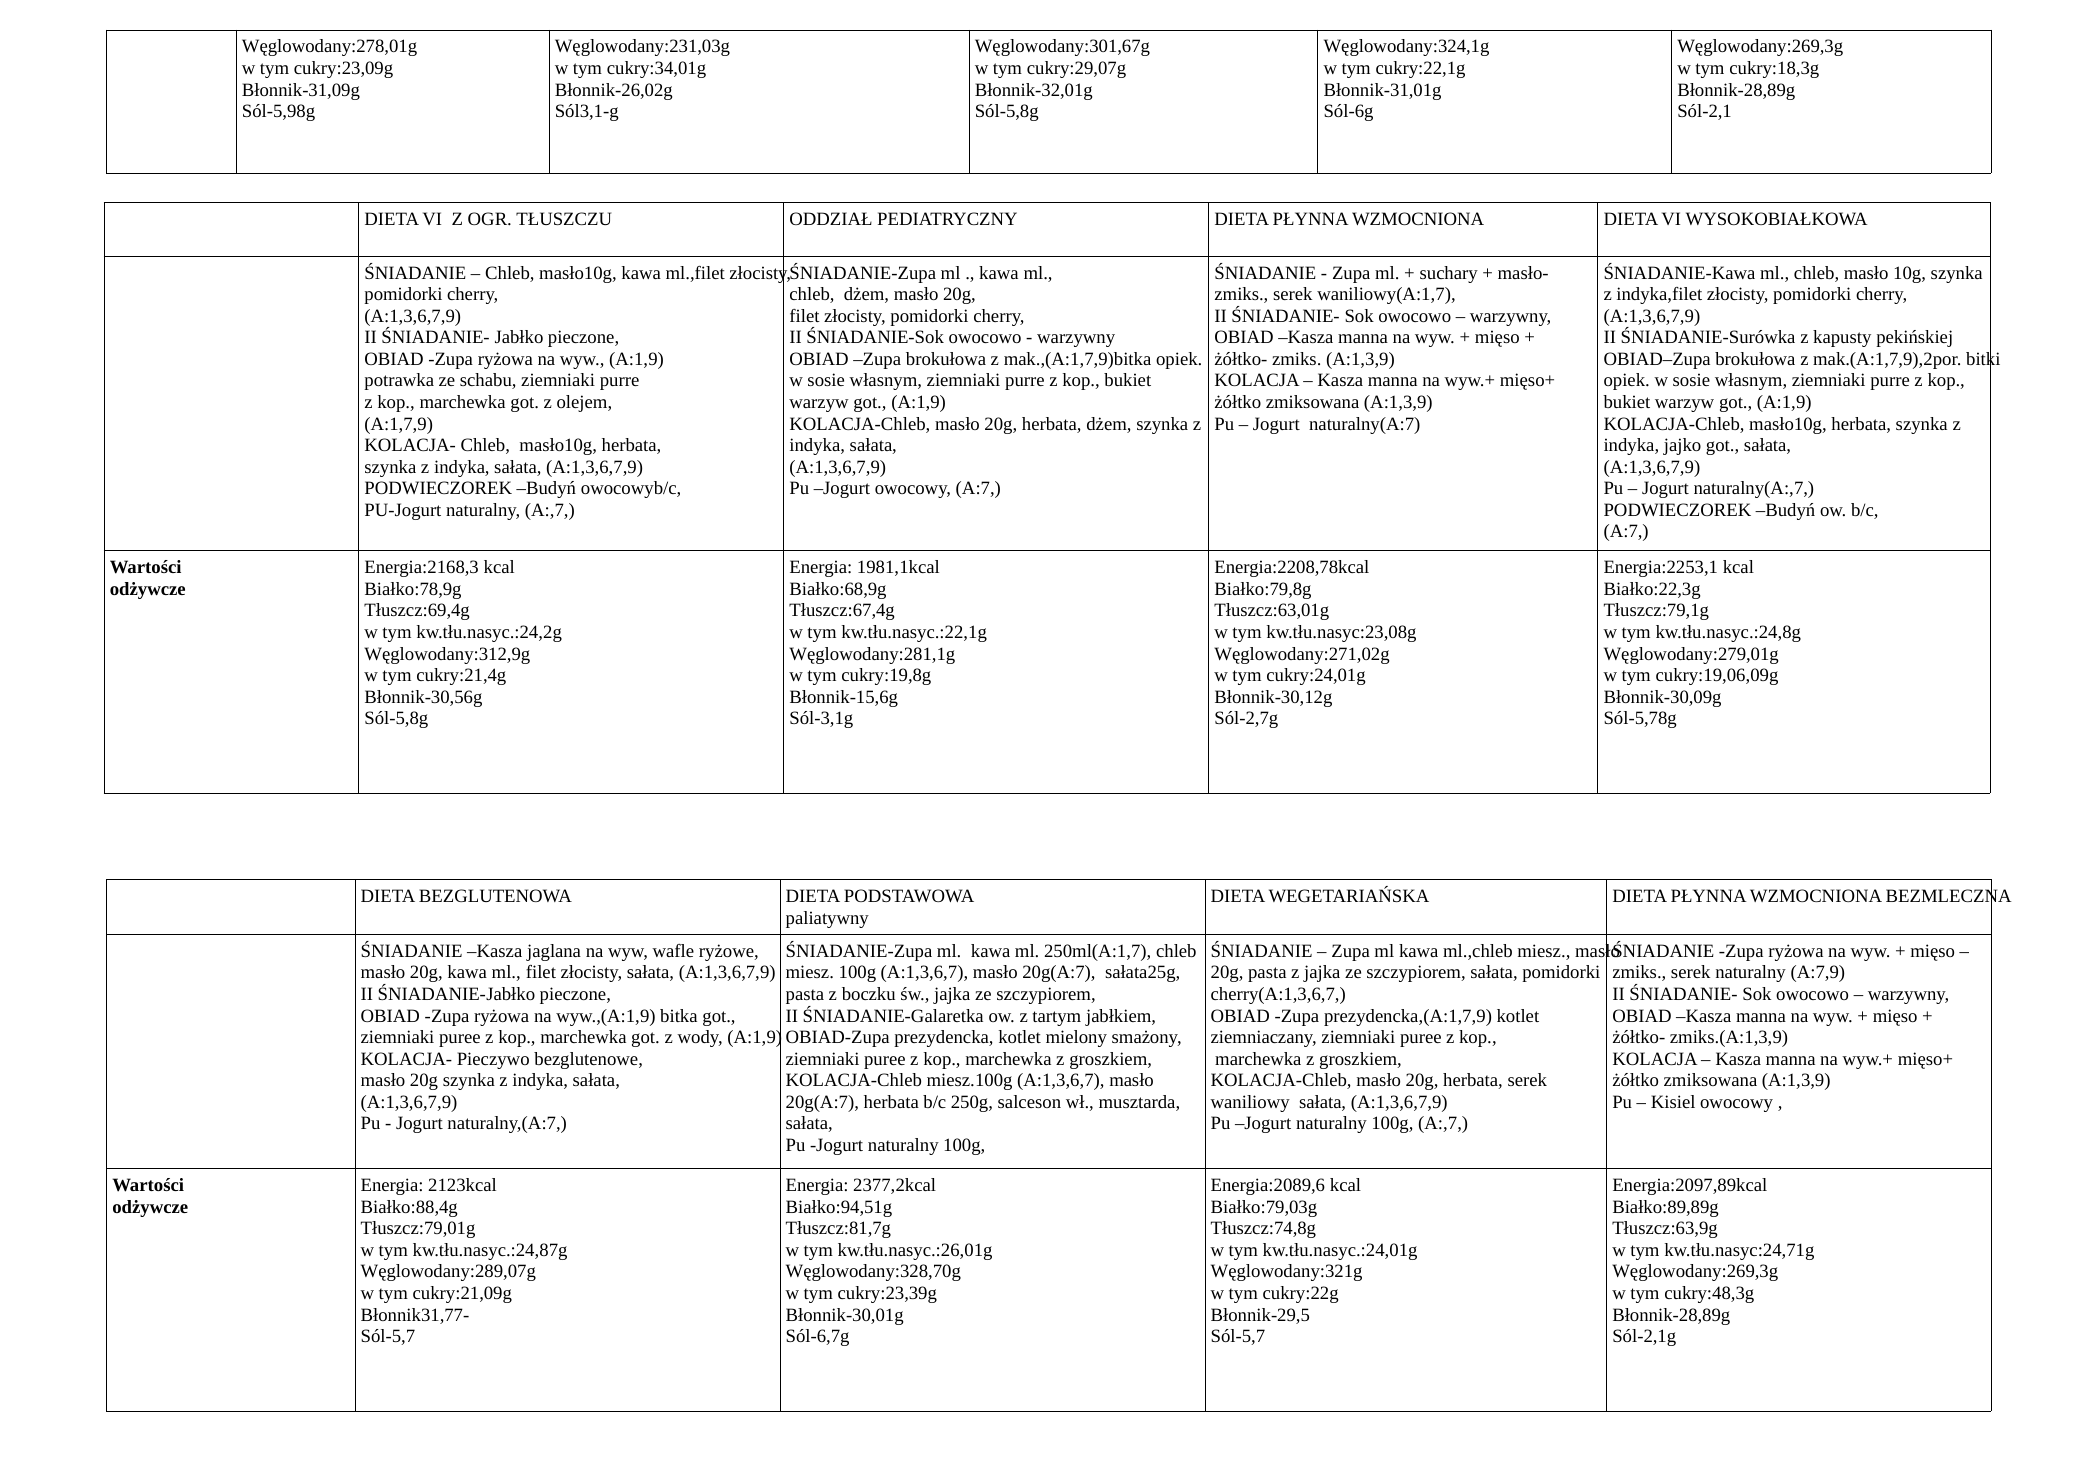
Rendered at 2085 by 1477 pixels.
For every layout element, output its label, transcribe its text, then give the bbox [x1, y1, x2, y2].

table_header DIETA WEGETARIAŃSKA [1206, 880, 1606, 934]
table_cell [105, 257, 358, 550]
table_header DIETA PODSTAWOWA paliatywny [781, 880, 1205, 934]
table_cell ŚNIADANIE-Kawa ml., chleb, masło 10g, szynka z indyka,filet złocisty, pomidorki cherry, (A:1,3,6,7,9) II ŚNIADANIE-Surówka z kapusty pekińskiej OBIAD–Zupa brokułowa z mak.(A:1,7,9),2por. bitki opiek. w sosie własnym, ziemniaki purre z kop., bukiet warzyw got., (A:1,9) KOLACJA-Chleb, masło10g, herbata, szynka z indyka, jajko got., sałata, (A:1,3,6,7,9) Pu – Jogurt naturalny(A:,7,) PODWIECZOREK –Budyń ow. b/c, (A:7,) [1598, 257, 1990, 550]
table_header [107, 880, 355, 934]
table_cell [107, 935, 355, 1168]
table_cell ŚNIADANIE-Zupa ml ., kawa ml., chleb, dżem, masło 20g, filet złocisty, pomidorki cherry, II ŚNIADANIE-Sok owocowo - warzywny OBIAD –Zupa brokułowa z mak.,(A:1,7,9)bitka opiek. w sosie własnym, ziemniaki purre z kop., bukiet warzyw got., (A:1,9) KOLACJA-Chleb, masło 20g, herbata, dżem, szynka z indyka, sałata, (A:1,3,6,7,9) Pu –Jogurt owocowy, (A:7,) [784, 257, 1208, 550]
table_cell [107, 31, 236, 173]
table_header ODDZIAŁ PEDIATRYCZNY [784, 203, 1208, 256]
table_cell Wartości odżywcze [107, 1169, 355, 1411]
table_cell Energia: 1981,1kcal Białko:68,9g Tłuszcz:67,4g w tym kw.tłu.nasyc.:22,1g Węglowodany:281,1g w tym cukry:19,8g Błonnik-15,6g Sól-3,1g [784, 551, 1208, 793]
table_header DIETA PŁYNNA WZMOCNIONA [1209, 203, 1597, 256]
table_cell ŚNIADANIE –Kasza jaglana na wyw, wafle ryżowe, masło 20g, kawa ml., filet złocisty, sałata, (A:1,3,6,7,9) II ŚNIADANIE-Jabłko pieczone, OBIAD -Zupa ryżowa na wyw.,(A:1,9) bitka got., ziemniaki puree z kop., marchewka got. z wody, (A:1,9) KOLACJA- Pieczywo bezglutenowe, masło 20g szynka z indyka, sałata, (A:1,3,6,7,9) Pu - Jogurt naturalny,(A:7,) [356, 935, 780, 1168]
table_cell ŚNIADANIE-Zupa ml. kawa ml. 250ml(A:1,7), chleb miesz. 100g (A:1,3,6,7), masło 20g(A:7), sałata25g, pasta z boczku św., jajka ze szczypiorem, II ŚNIADANIE-Galaretka ow. z tartym jabłkiem, OBIAD-Zupa prezydencka, kotlet mielony smażony, ziemniaki puree z kop., marchewka z groszkiem, KOLACJA-Chleb miesz.100g (A:1,3,6,7), masło 20g(A:7), herbata b/c 250g, salceson wł., musztarda, sałata, Pu -Jogurt naturalny 100g, [781, 935, 1205, 1168]
table_cell Węglowodany:301,67g w tym cukry:29,07g Błonnik-32,01g Sól-5,8g [970, 31, 1317, 173]
table_cell Energia:2208,78kcal Białko:79,8g Tłuszcz:63,01g w tym kw.tłu.nasyc:23,08g Węglowodany:271,02g w tym cukry:24,01g Błonnik-30,12g Sól-2,7g [1209, 551, 1597, 793]
table_header DIETA BEZGLUTENOWA [356, 880, 780, 934]
table_cell Energia:2089,6 kcal Białko:79,03g Tłuszcz:74,8g w tym kw.tłu.nasyc.:24,01g Węglowodany:321g w tym cukry:22g Błonnik-29,5 Sól-5,7 [1206, 1169, 1606, 1411]
table_header DIETA VI Z OGR. TŁUSZCZU [359, 203, 783, 256]
table_cell Energia:2253,1 kcal Białko:22,3g Tłuszcz:79,1g w tym kw.tłu.nasyc.:24,8g Węglowodany:279,01g w tym cukry:19,06,09g Błonnik-30,09g Sól-5,78g [1598, 551, 1990, 793]
table_cell Węglowodany:278,01g w tym cukry:23,09g Błonnik-31,09g Sól-5,98g [237, 31, 549, 173]
table_header DIETA PŁYNNA WZMOCNIONA BEZMLECZNA [1607, 880, 1991, 934]
table_cell Energia:2097,89kcal Białko:89,89g Tłuszcz:63,9g w tym kw.tłu.nasyc:24,71g Węglowodany:269,3g w tym cukry:48,3g Błonnik-28,89g Sól-2,1g [1607, 1169, 1991, 1411]
table_cell ŚNIADANIE -Zupa ryżowa na wyw. + mięso –zmiks., serek naturalny (A:7,9) II ŚNIADANIE- Sok owocowo – warzywny, OBIAD –Kasza manna na wyw. + mięso + żółtko- zmiks.(A:1,3,9) KOLACJA – Kasza manna na wyw.+ mięso+ żółtko zmiksowana (A:1,3,9) Pu – Kisiel owocowy , [1607, 935, 1991, 1168]
table_cell ŚNIADANIE – Zupa ml kawa ml.,chleb miesz., masło 20g, pasta z jajka ze szczypiorem, sałata, pomidorki cherry(A:1,3,6,7,) OBIAD -Zupa prezydencka,(A:1,7,9) kotlet ziemniaczany, ziemniaki puree z kop., marchewka z groszkiem, KOLACJA-Chleb, masło 20g, herbata, serek waniliowy sałata, (A:1,3,6,7,9) Pu –Jogurt naturalny 100g, (A:,7,) [1206, 935, 1606, 1168]
table_cell Energia:2168,3 kcal Białko:78,9g Tłuszcz:69,4g w tym kw.tłu.nasyc.:24,2g Węglowodany:312,9g w tym cukry:21,4g Błonnik-30,56g Sól-5,8g [359, 551, 783, 793]
table_cell ŚNIADANIE – Chleb, masło10g, kawa ml.,filet złocisty, pomidorki cherry, (A:1,3,6,7,9) II ŚNIADANIE- Jabłko pieczone, OBIAD -Zupa ryżowa na wyw., (A:1,9) potrawka ze schabu, ziemniaki purre z kop., marchewka got. z olejem, (A:1,7,9) KOLACJA- Chleb, masło10g, herbata, szynka z indyka, sałata, (A:1,3,6,7,9) PODWIECZOREK –Budyń owocowyb/c, PU-Jogurt naturalny, (A:,7,) [359, 257, 783, 550]
table_cell Węglowodany:324,1g w tym cukry:22,1g Błonnik-31,01g Sól-6g [1318, 31, 1671, 173]
table_header DIETA VI WYSOKOBIAŁKOWA [1598, 203, 1990, 256]
table_cell Węglowodany:269,3g w tym cukry:18,3g Błonnik-28,89g Sól-2,1 [1672, 31, 1991, 173]
table_header [105, 203, 358, 256]
table_cell Węglowodany:231,03g w tym cukry:34,01g Błonnik-26,02g Sól3,1-g [550, 31, 969, 173]
table_cell Energia: 2377,2kcal Białko:94,51g Tłuszcz:81,7g w tym kw.tłu.nasyc.:26,01g Węglowodany:328,70g w tym cukry:23,39g Błonnik-30,01g Sól-6,7g [781, 1169, 1205, 1411]
table_cell ŚNIADANIE - Zupa ml. + suchary + masło-zmiks., serek waniliowy(A:1,7), II ŚNIADANIE- Sok owocowo – warzywny, OBIAD –Kasza manna na wyw. + mięso + żółtko- zmiks. (A:1,3,9) KOLACJA – Kasza manna na wyw.+ mięso+ żółtko zmiksowana (A:1,3,9) Pu – Jogurt naturalny(A:7) [1209, 257, 1597, 550]
table_cell Wartości odżywcze [105, 551, 358, 793]
table_cell Energia: 2123kcal Białko:88,4g Tłuszcz:79,01g w tym kw.tłu.nasyc.:24,87g Węglowodany:289,07g w tym cukry:21,09g Błonnik31,77- Sól-5,7 [356, 1169, 780, 1411]
